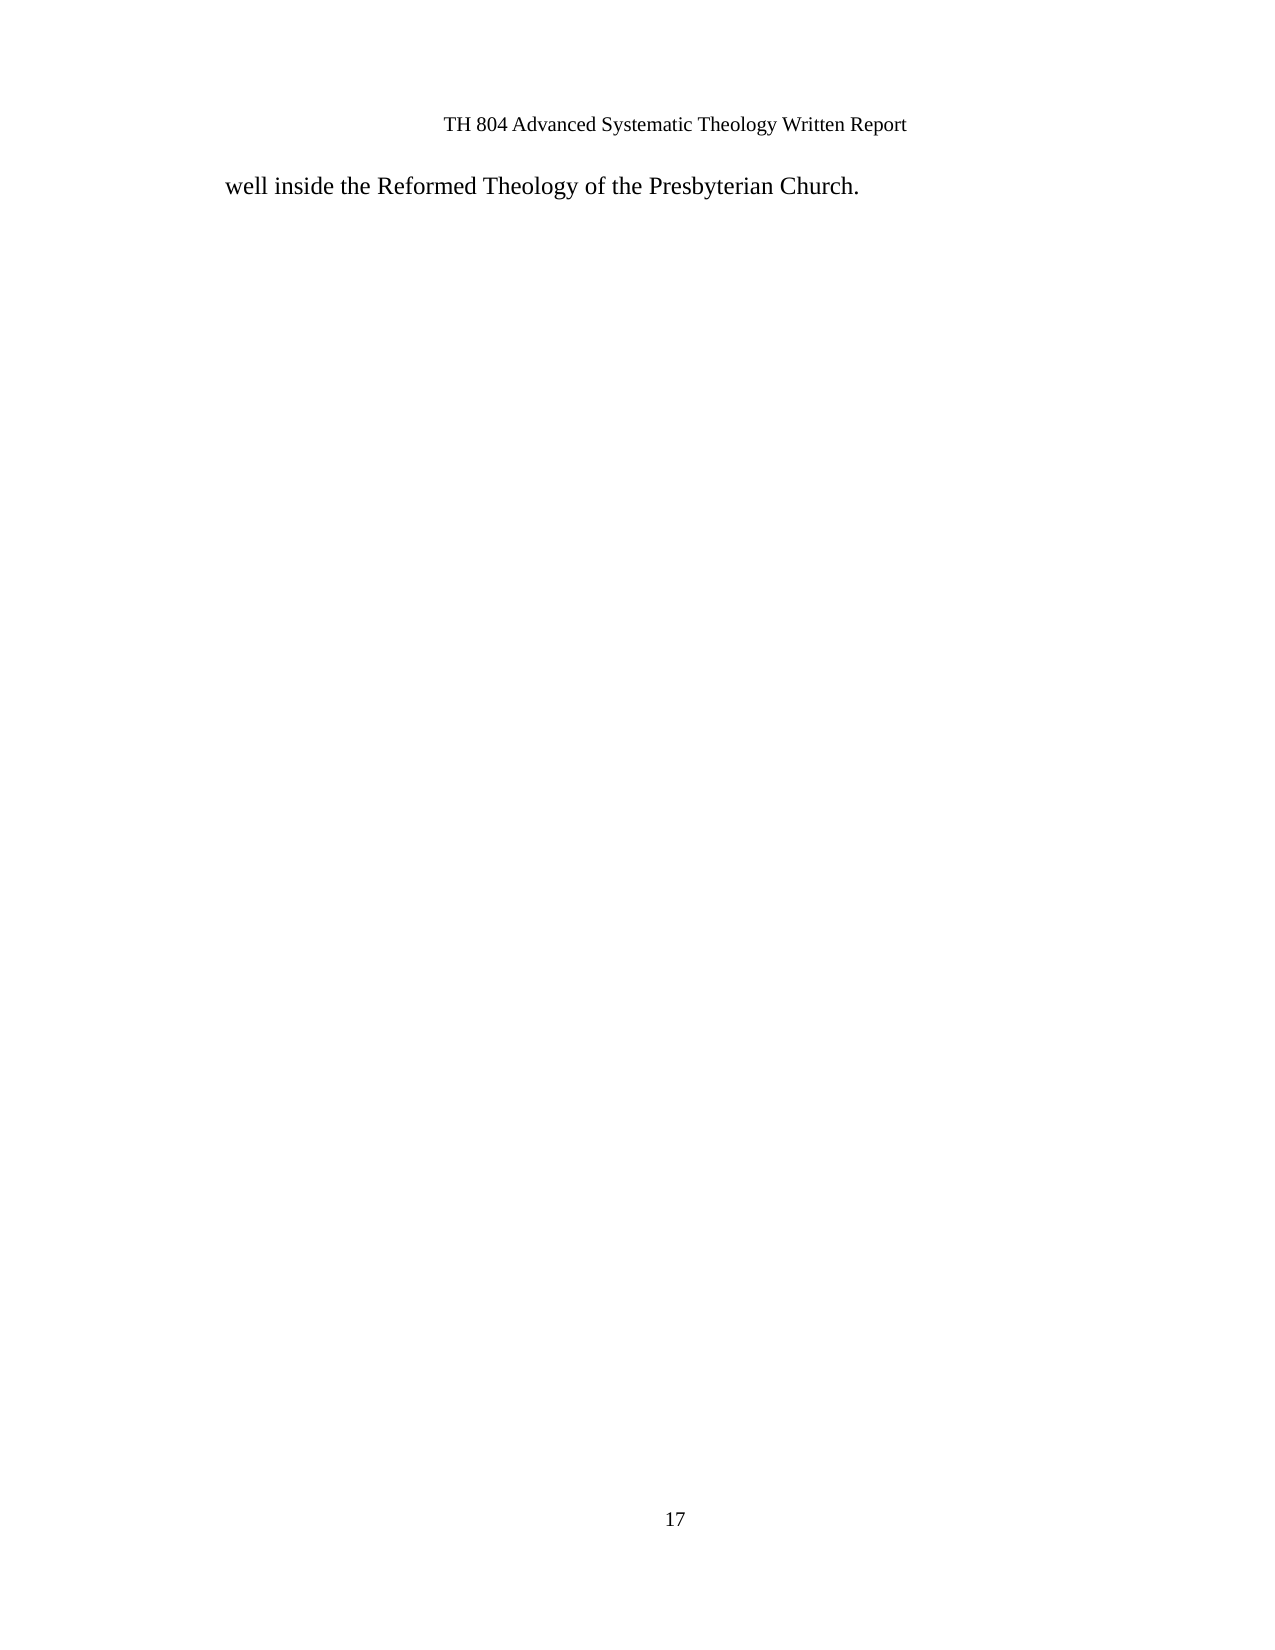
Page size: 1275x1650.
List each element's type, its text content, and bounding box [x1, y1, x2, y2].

text well inside the Reformed Theology of the Presbyterian Church. [225, 172, 1125, 200]
